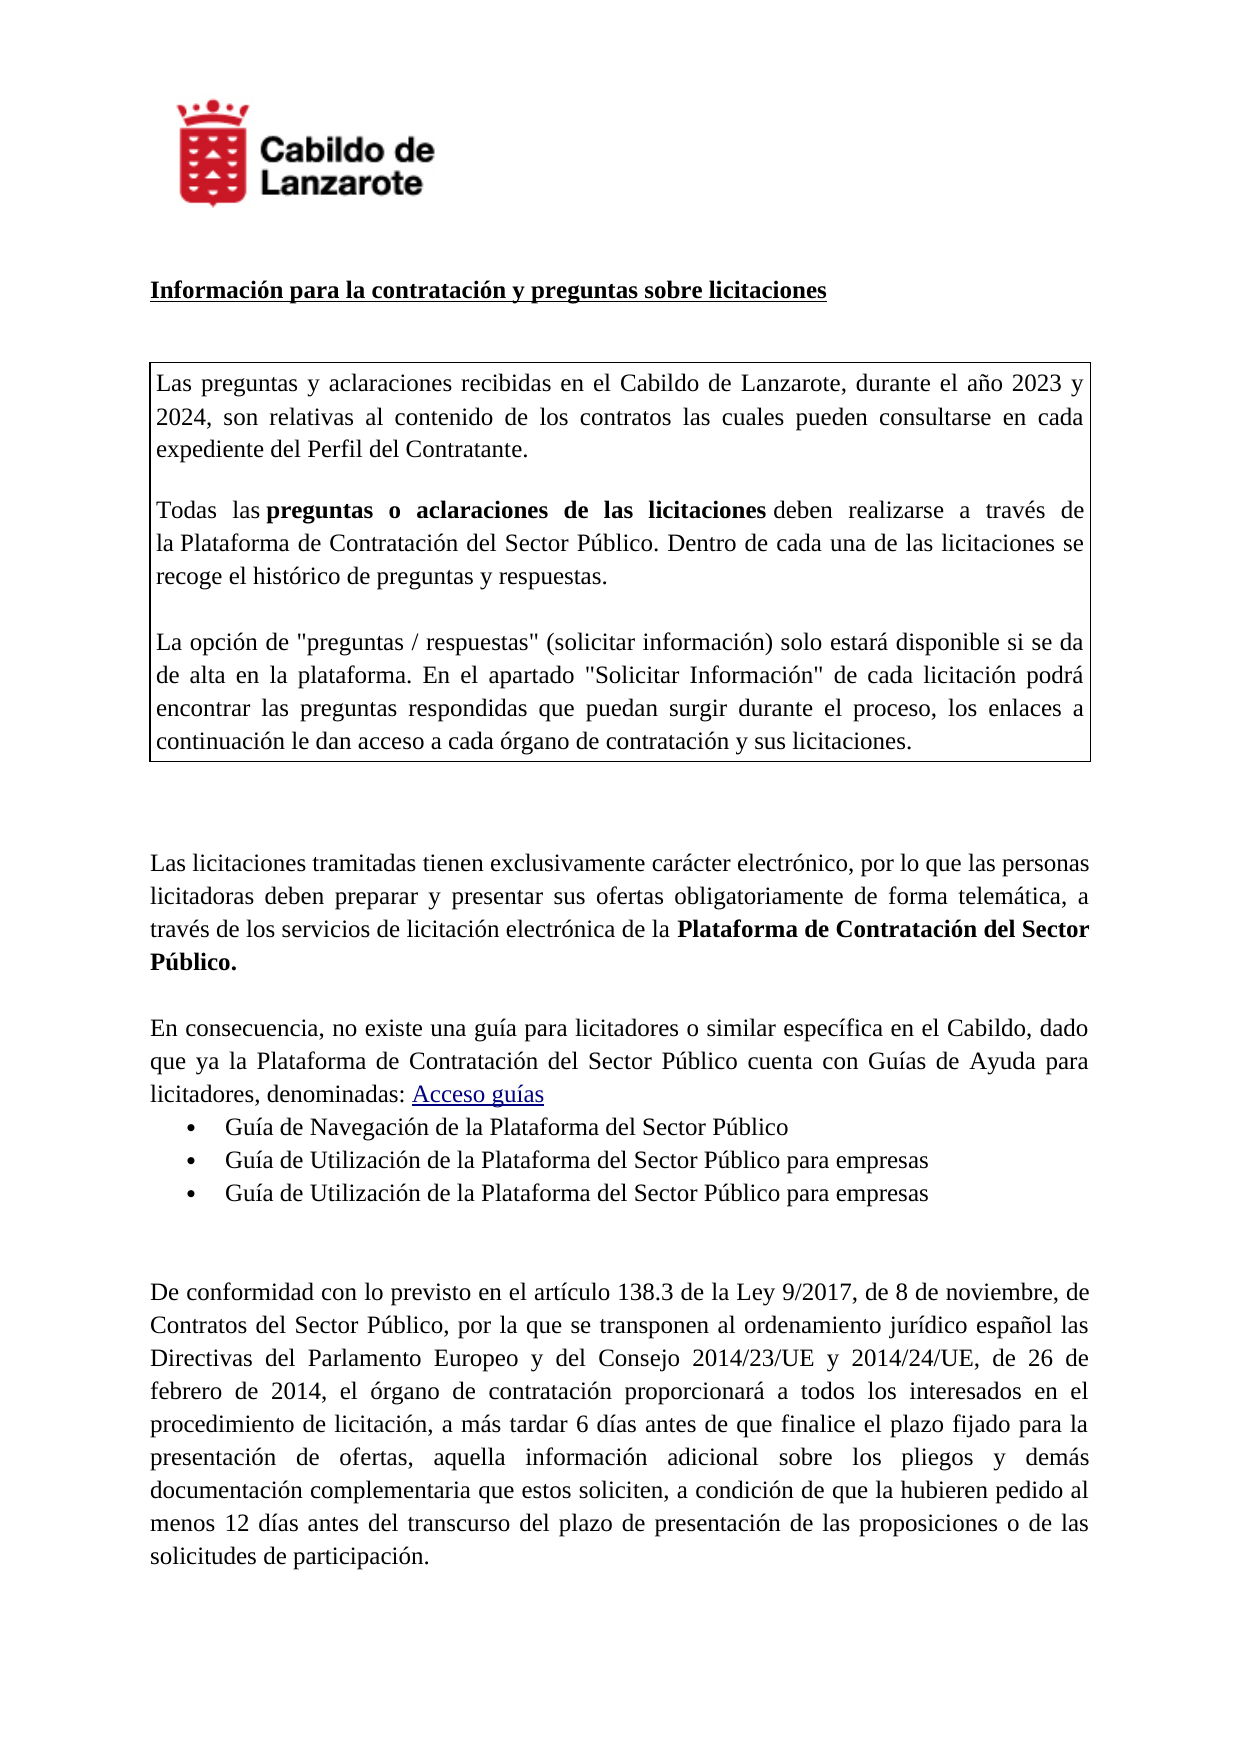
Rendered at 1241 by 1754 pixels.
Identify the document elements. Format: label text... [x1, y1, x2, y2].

text En consecuencia, no existe una guía para licitadores o similar específica en el Cabildo, dado que ya la Plataforma de Contratación del Sector Público cuenta con Guías de Ayuda para licitadores, denominadas: Acceso guías [150, 1013, 1090, 1108]
picture [151, 94, 498, 208]
list Guía de Utilización de la Plataforma del Sector Público para empresas [187, 1178, 1090, 1207]
text Información para la contratación y preguntas sobre licitaciones [150, 276, 1090, 304]
table_header Las preguntas y aclaraciones recibidas en el Cabildo de Lanzarote, durante el año 2023 y 2024, son relativas al contenido de los contratos las cuales pueden consultarse en cada expediente del Perfil del Contratante. Todas las preguntas o aclaraciones de las licitaciones deben realizarse a través de la Plataforma de Contratación del Sector Público. Dentro de cada una de las licitaciones se recoge el histórico de preguntas y respuestas. La opción de "preguntas / respuestas" (solicitar información) solo estará disponible si se da de alta en la plataforma. En el apartado "Solicitar Información" de cada licitación podrá encontrar las preguntas respondidas que puedan surgir durante el proceso, los enlaces a continuación le dan acceso a cada órgano de contratación y sus licitaciones. [151, 363, 1090, 761]
list Guía de Navegación de la Plataforma del Sector Público [187, 1112, 1090, 1141]
text De conformidad con lo previsto en el artículo 138.3 de la Ley 9/2017, de 8 de noviembre, de Contratos del Sector Público, por la que se transponen al ordenamiento jurídico español las Directivas del Parlamento Europeo y del Consejo 2014/23/UE y 2014/24/UE, de 26 de febrero de 2014, el órgano de contratación proporcionará a todos los interesados en el procedimiento de licitación, a más tardar 6 días antes de que finalice el plazo fijado para la presentación de ofertas, aquella información adicional sobre los pliegos y demás documentación complementaria que estos soliciten, a condición de que la hubieren pedido al menos 12 días antes del transcurso del plazo de presentación de las proposiciones o de las solicitudes de participación. [150, 1277, 1090, 1570]
list Guía de Utilización de la Plataforma del Sector Público para empresas [187, 1145, 1090, 1174]
text Las licitaciones tramitadas tienen exclusivamente carácter electrónico, por lo que las personas licitadoras deben preparar y presentar sus ofertas obligatoriamente de forma telemática, a través de los servicios de licitación electrónica de la Plataforma de Contratación del Sector Público. [150, 848, 1090, 976]
